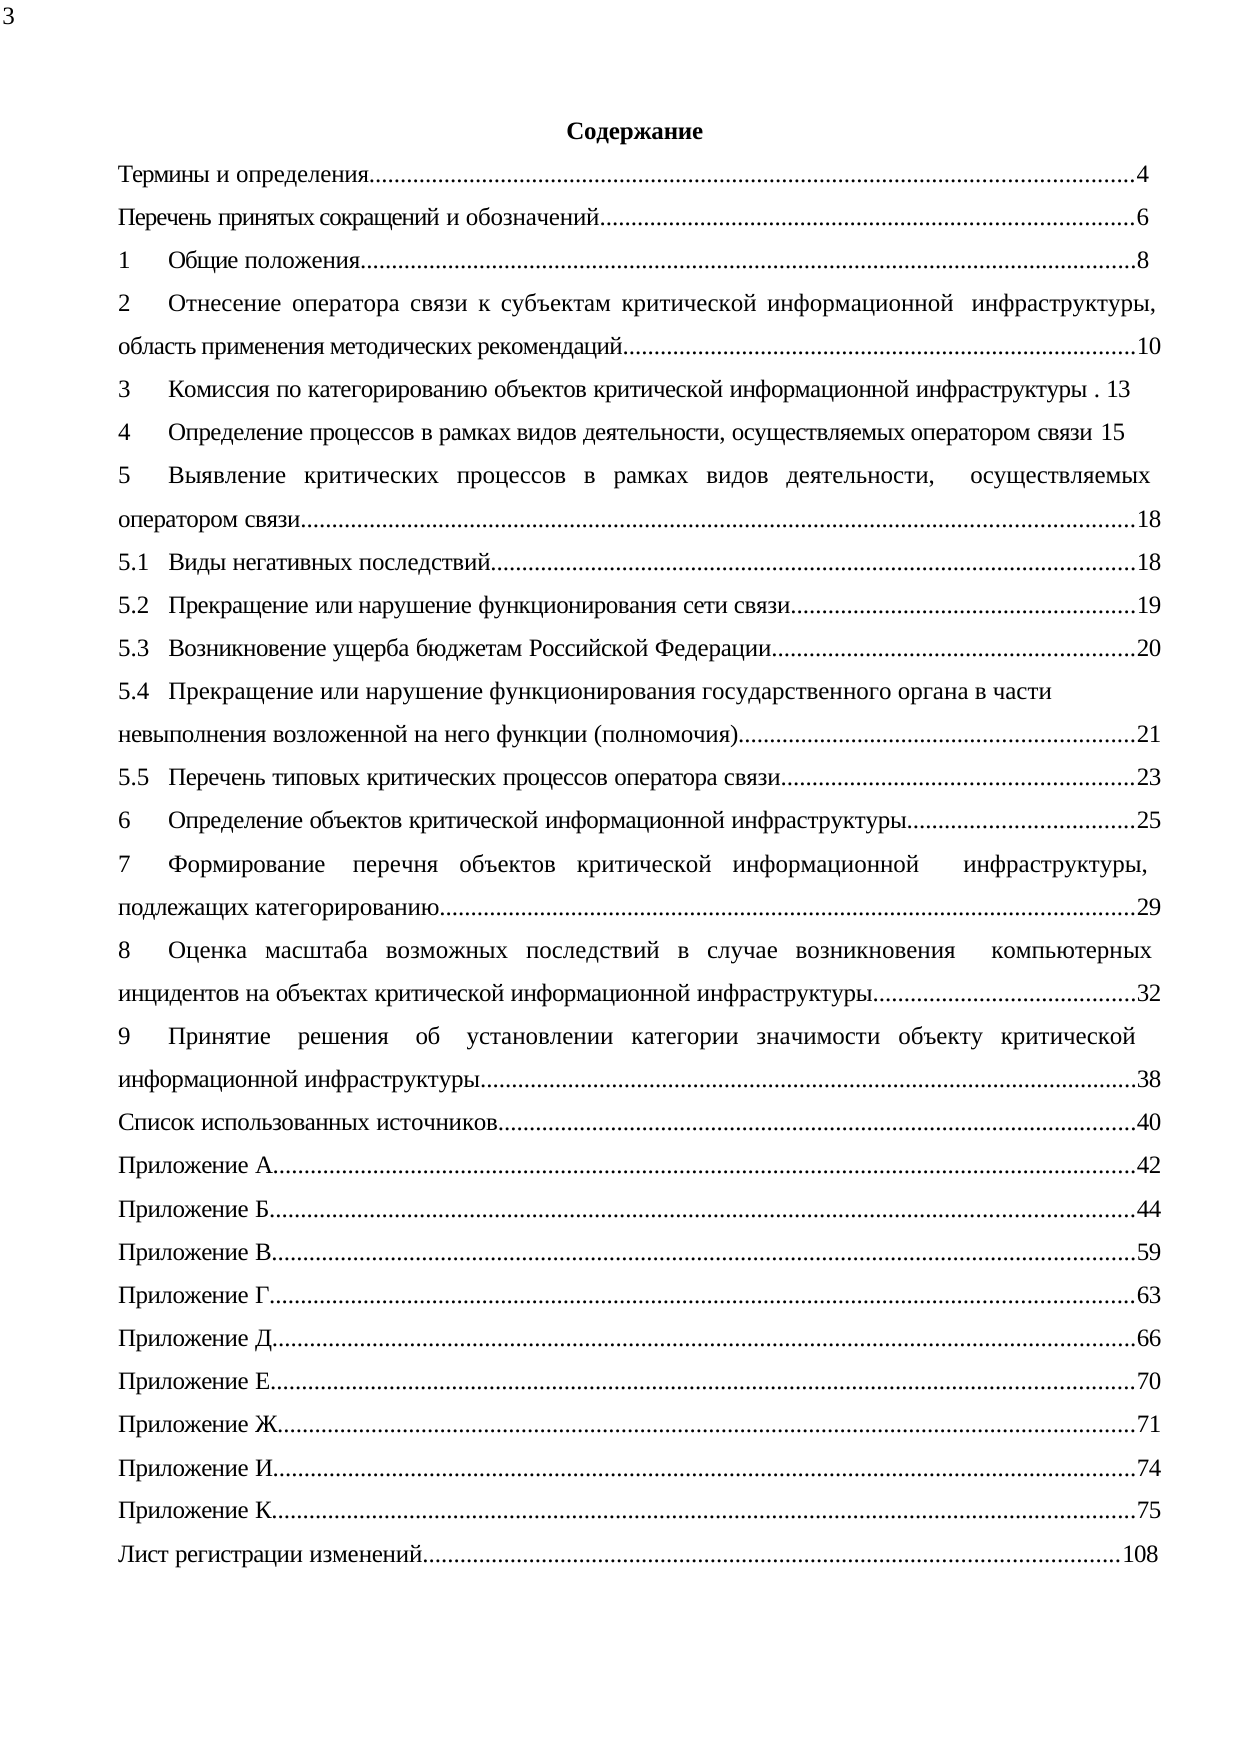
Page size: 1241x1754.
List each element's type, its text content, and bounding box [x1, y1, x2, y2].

text Приложение Б 44 [118, 1194, 1181, 1222]
list Выявление критических процессов в рамках видов деятельности, осуществляемых оператором связи 18 [118, 461, 1167, 532]
list Перечень типовых критических процессов оператора связи 23 [118, 762, 1181, 791]
list Определение объектов критической информационной инфраструктуры 25 [118, 806, 1181, 834]
subtitle Содержание [106, 116, 1163, 145]
text Приложение И 74 [118, 1453, 1181, 1481]
list Общие положения 8 [118, 245, 1181, 274]
text Приложение А 42 [118, 1151, 1181, 1179]
list Виды негативных последствий 18 [118, 547, 1181, 576]
list Возникновение ущерба бюджетам Российской Федерации 20 [118, 633, 1181, 662]
list Оценка масштаба возможных последствий в случае возникновения компьютерных инцидентов на объектах критической информационной инфраструктуры 32 [118, 935, 1167, 1007]
list Принятие решения об установлении категории значимости объекту критической информационной инфраструктуры 38 [118, 1021, 1167, 1093]
text Список использованных источников 40 [118, 1107, 1181, 1136]
list Отнесение оператора связи к субъектам критической информационной инфраструктуры, область применения методических рекомендаций 10 [118, 288, 1167, 360]
text Лист регистрации изменений 108 [118, 1539, 1181, 1568]
text Приложение К 75 [118, 1496, 1181, 1524]
text Приложение Д 66 [118, 1323, 1181, 1352]
text Приложение Г 63 [118, 1280, 1181, 1309]
text Приложение В 59 [118, 1237, 1181, 1266]
list Комиссия по категорированию объектов критической информационной инфраструктуры . 13 [118, 374, 1181, 403]
text Приложение Е 70 [118, 1366, 1181, 1395]
text Термины и определения 4 [103, 159, 1164, 187]
list Прекращение или нарушение функционирования сети связи 19 [118, 590, 1181, 619]
text Перечень принятых сокращений и обозначений 6 [103, 202, 1164, 230]
list Формирование перечня объектов критической информационной инфраструктуры, подлежащих категорированию 29 [118, 849, 1167, 921]
list Определение процессов в рамках видов деятельности, осуществляемых оператором связи 15 [118, 417, 1181, 446]
list Прекращение или нарушение функционирования государственного органа в части невыполнения возложенной на него функции (полномочия) 21 [118, 676, 1162, 748]
text Приложение Ж 71 [118, 1409, 1181, 1438]
